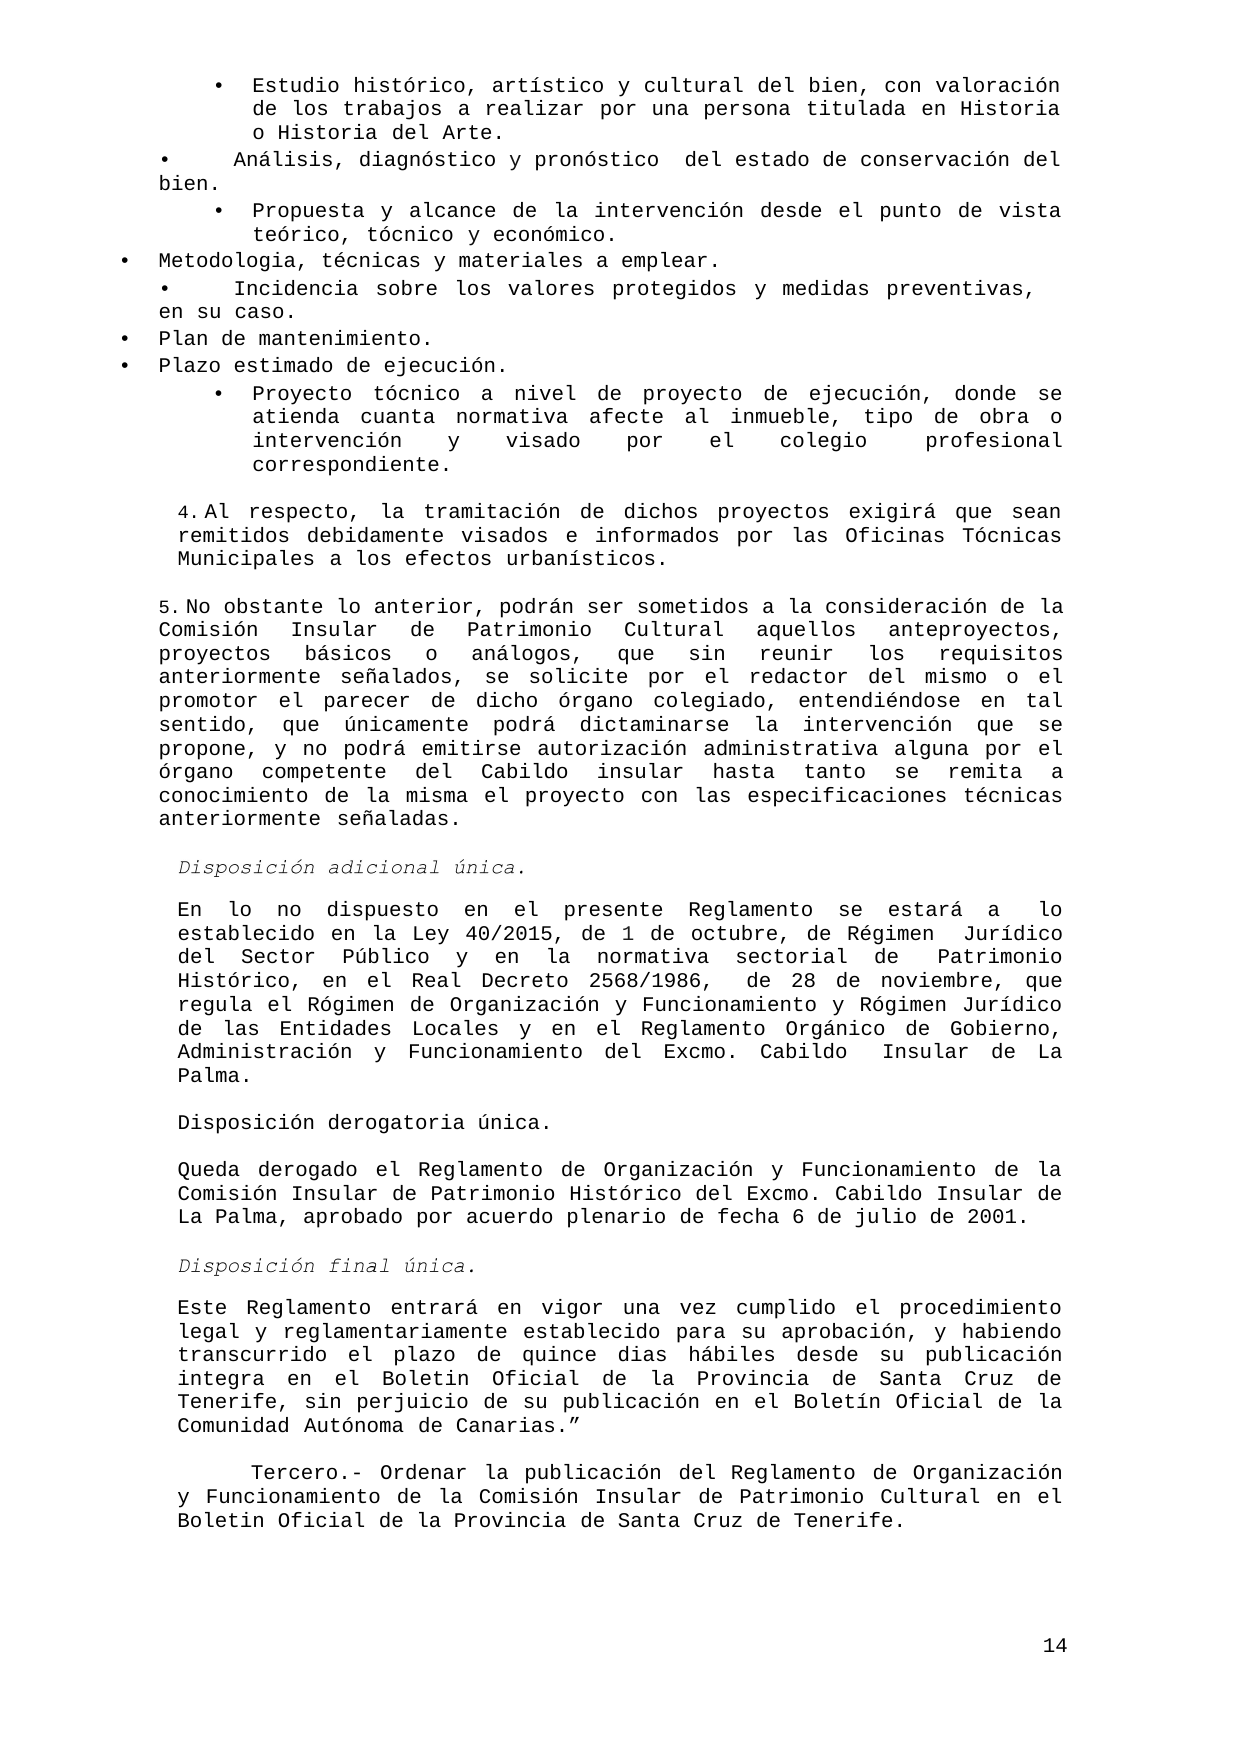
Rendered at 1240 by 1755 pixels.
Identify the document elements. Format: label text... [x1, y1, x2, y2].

text Queda derogado el Reglamento de Organización y Funcionamiento de la Comisión Insular de Patrimonio Histórico del Excmo. Cabildo Insular de La Palma, aprobado por acuerdo plenario de fecha 6 de julio de 2001. [177, 1159, 1062, 1230]
list Propuesta y alcance de la intervención desde el punto de vista teórico, tócnico y económico. [212, 200, 1062, 247]
list Plazo estimado de ejecución. [118, 355, 1075, 379]
text Tercero.- Ordenar la publicación del Reglamento de Organización y Funcionamiento de la Comisión Insular de Patrimonio Cultural en el Boletin Oficial de la Provincia de Santa Cruz de Tenerife. [177, 1462, 1063, 1533]
list Estudio histórico, artístico y cultural del bien, con valoración de los trabajos a realizar por una persona titulada en Historia o Historia del Arte. [212, 74, 1061, 146]
list Plan de mantenimiento. [118, 328, 1075, 351]
list Proyecto tócnico a nivel de proyecto de ejecución, donde se atienda cuanta normativa afecte al inmueble, tipo de obra o intervención y visado por el colegio profesional correspondiente. [212, 383, 1063, 477]
list Análisis, diagnóstico y pronóstico del estado de conservación del bien. [158, 149, 1061, 197]
list Incidencia sobre los valores protegidos y medidas preventivas, en su caso. [158, 277, 1060, 325]
list Metodologia, técnicas y materiales a emplear. [118, 250, 1075, 274]
picture [178, 1257, 473, 1276]
text Disposición derogatoria única. [177, 1112, 1075, 1136]
list Al respecto, la tramitación de dichos proyectos exigirá que sean remitidos debidamente visados e informados por las Oficinas Tócnicas Municipales a los efectos urbanísticos. [177, 501, 1062, 572]
text En lo no dispuesto en el presente Reglamento se estará a lo establecido en la Ley 40/2015, de 1 de octubre, de Régimen Jurídico del Sector Público y en la normativa sectorial de Patrimonio Histórico, en el Real Decreto 2568/1986, de 28 de noviembre, que regula el Rógimen de Organización y Funcionamiento y Rógimen Jurídico de las Entidades Locales y en el Reglamento Orgánico de Gobierno, Administración y Funcionamiento del Excmo. Cabildo Insular de La Palma. [177, 899, 1063, 1088]
list No obstante lo anterior, podrán ser sometidos a la consideración de la Comisión Insular de Patrimonio Cultural aquellos anteproyectos, proyectos básicos o análogos, que sin reunir los requisitos anteriormente señalados, se solicite por el redactor del mismo o el promotor el parecer de dicho órgano colegiado, entendiéndose en tal sentido, que únicamente podrá dictaminarse la intervención que se propone, y no podrá emitirse autorización administrativa alguna por el órgano competente del Cabildo insular hasta tanto se remita a conocimiento de la misma el proyecto con las especificaciones técnicas anteriormente señaladas. [158, 596, 1063, 832]
text Este Reglamento entrará en vigor una vez cumplido el procedimiento legal y reglamentariamente establecido para su aprobación, y habiendo transcurrido el plazo de quince dias hábiles desde su publicación integra en el Boletin Oficial de la Provincia de Santa Cruz de Tenerife, sin perjuicio de su publicación en el Boletín Oficial de la Comunidad Autónoma de Canarias.” [177, 1297, 1062, 1439]
picture [178, 859, 523, 877]
